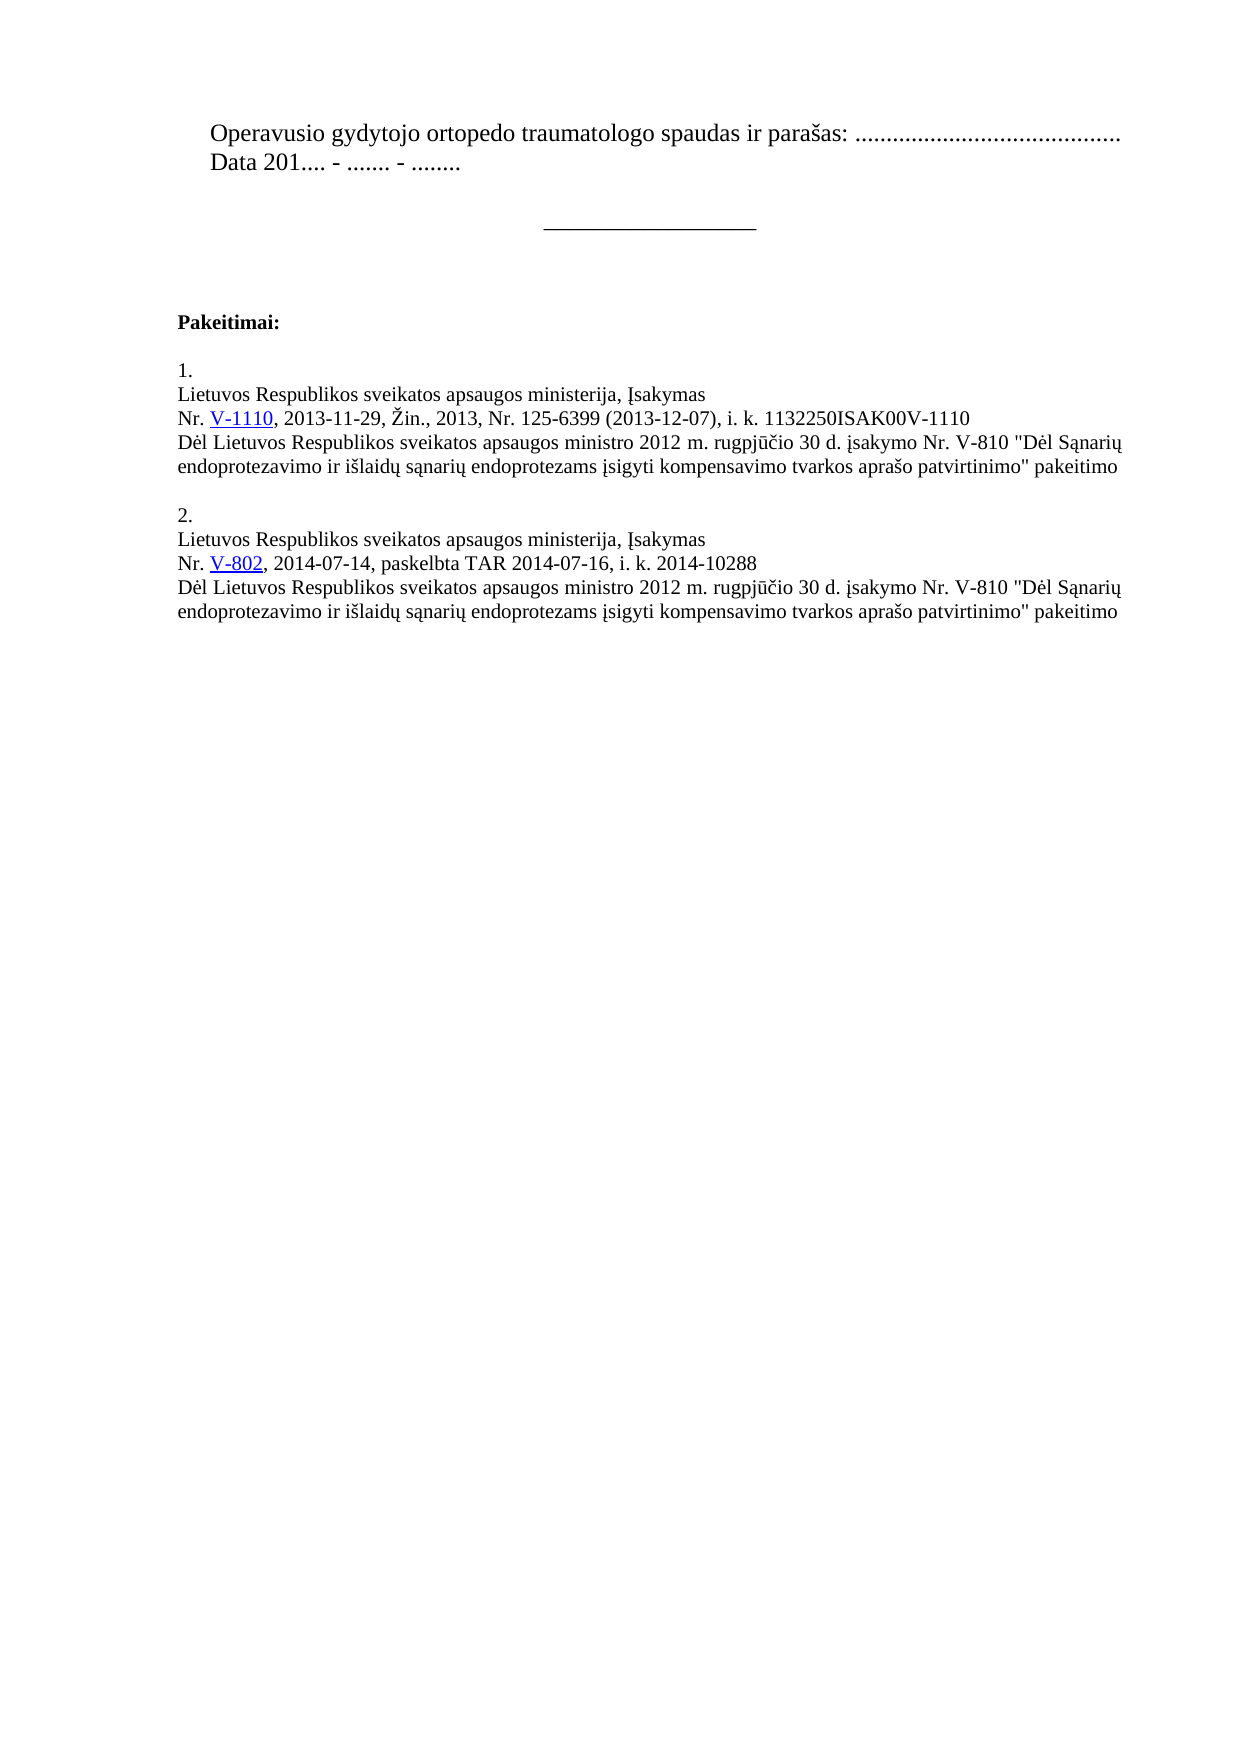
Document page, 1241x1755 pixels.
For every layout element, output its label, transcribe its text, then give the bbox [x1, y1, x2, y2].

text Pakeitimai: [177, 310, 1122, 334]
text Lietuvos Respublikos sveikatos apsaugos ministerija, Įsakymas [177, 382, 1122, 406]
text _________________ [177, 204, 1122, 233]
text Data 201.... - ....... - ........ [177, 147, 1124, 176]
text Nr. V-1110, 2013-11-29, Žin., 2013, Nr. 125-6399 (2013-12-07), i. k. 1132250ISAK00V-1110 [177, 406, 1122, 430]
text Operavusio gydytojo ortopedo traumatologo spaudas ir parašas: [177, 118, 1124, 147]
text 2. [177, 502, 1122, 527]
text Nr. V-802, 2014-07-14, paskelbta TAR 2014-07-16, i. k. 2014-10288 [177, 551, 1122, 575]
text Dėl Lietuvos Respublikos sveikatos apsaugos ministro 2012 m. rugpjūčio 30 d. įsakymo Nr. V-810 "Dėl Sąnarių endoprotezavimo ir išlaidų sąnarių endoprotezams įsigyti kompensavimo tvarkos aprašo patvirtinimo" pakeitimo [177, 575, 1122, 623]
text Lietuvos Respublikos sveikatos apsaugos ministerija, Įsakymas [177, 527, 1122, 551]
text Dėl Lietuvos Respublikos sveikatos apsaugos ministro 2012 m. rugpjūčio 30 d. įsakymo Nr. V-810 "Dėl Sąnarių endoprotezavimo ir išlaidų sąnarių endoprotezams įsigyti kompensavimo tvarkos aprašo patvirtinimo" pakeitimo [177, 430, 1122, 478]
text 1. [177, 358, 1122, 382]
